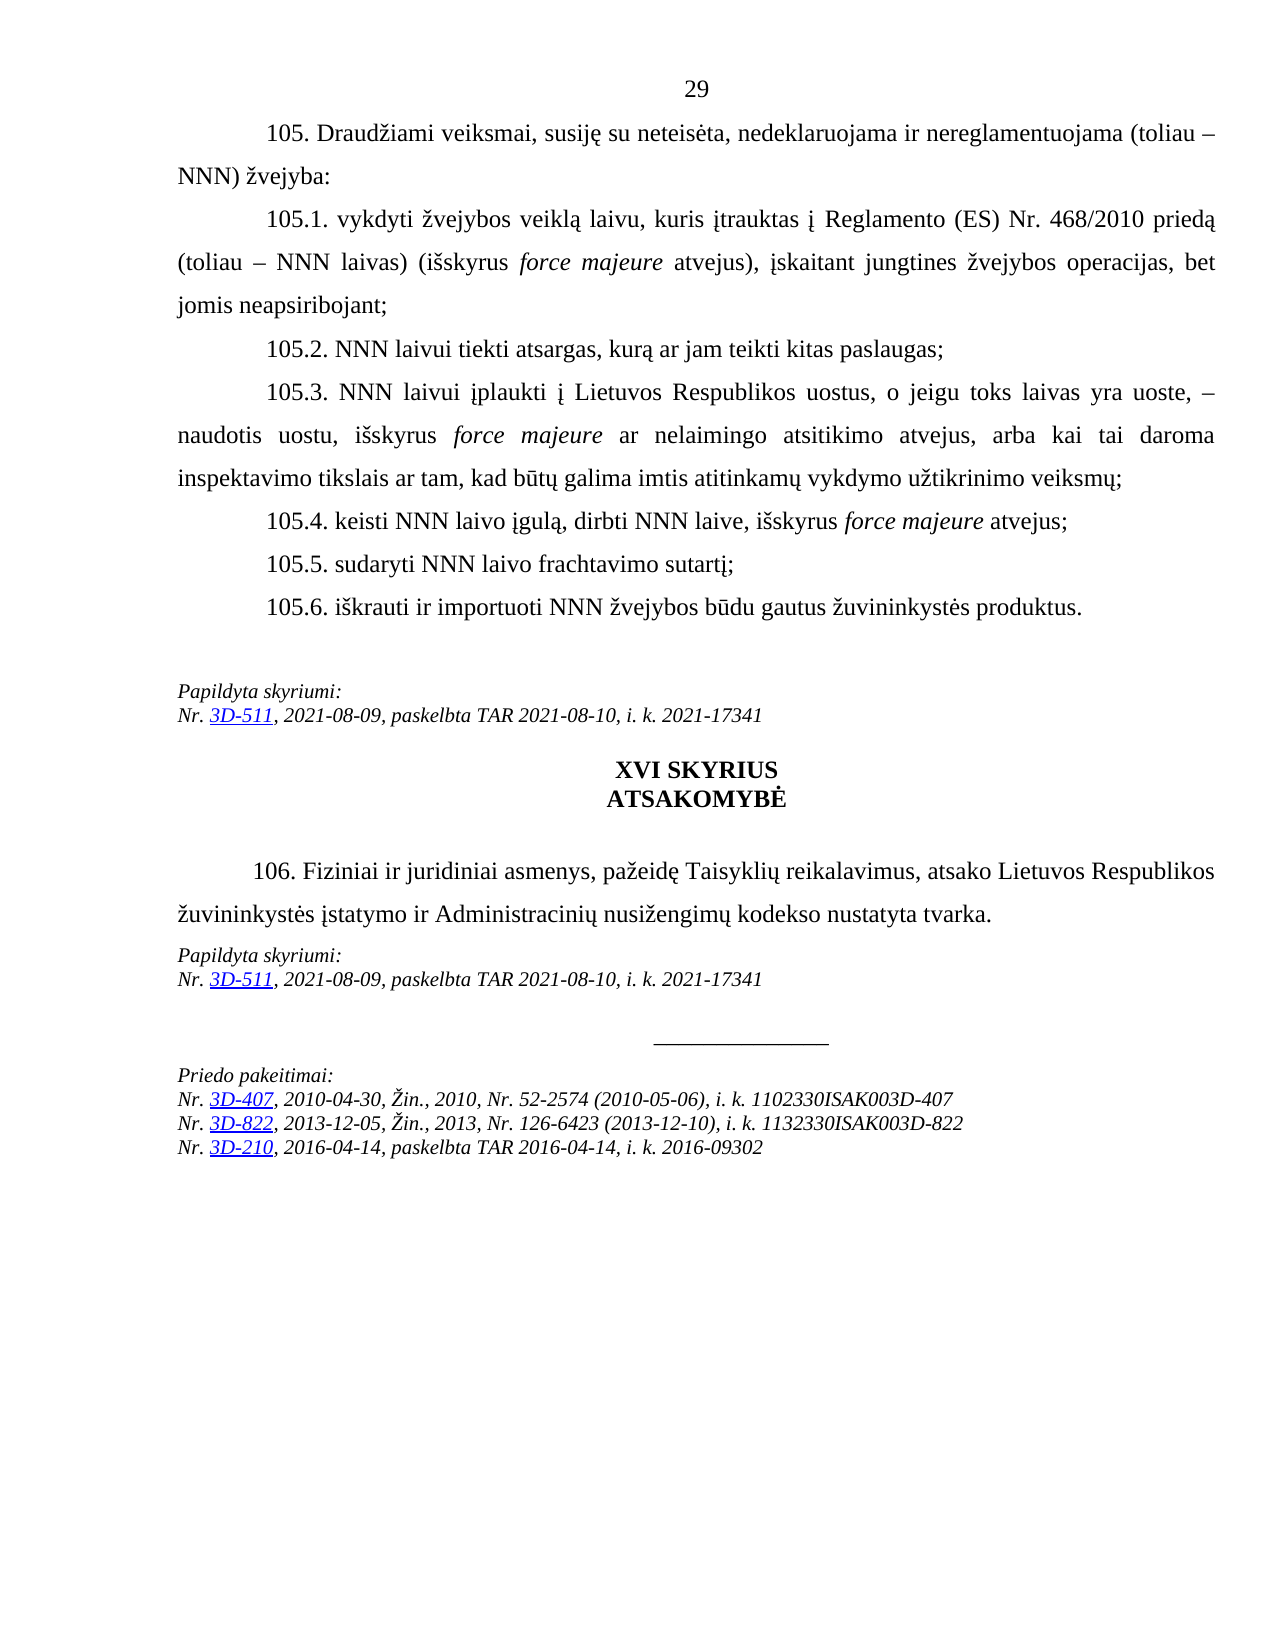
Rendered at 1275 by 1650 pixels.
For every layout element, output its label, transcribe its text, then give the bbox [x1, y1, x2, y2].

text 105.1. vykdyti žvejybos veiklą laivu, kuris įtrauktas į Reglamento (ES) Nr. 468/2010 priedą (toliau – NNN laivas) (išskyrus force majeure atvejus), įskaitant jungtines žvejybos operacijas, bet jomis neapsiribojant; [177, 204, 1216, 319]
text 105.5. sudaryti NNN laivo frachtavimo sutartį; [177, 549, 1216, 578]
text 105.3. NNN laivui įplaukti į Lietuvos Respublikos uostus, o jeigu toks laivas yra uoste, – naudotis uostu, išskyrus force majeure ar nelaimingo atsitikimo atvejus, arba kai tai daroma inspektavimo tikslais ar tam, kad būtų galima imtis atitinkamų vykdymo užtikrinimo veiksmų; [177, 377, 1216, 492]
text 105. Draudžiami veiksmai, susiję su neteisėta, nedeklaruojama ir nereglamentuojama (toliau – NNN) žvejyba: [177, 118, 1216, 190]
text Nr. 3D-210, 2016-04-14, paskelbta TAR 2016-04-14, i. k. 2016-09302 [177, 1135, 1216, 1159]
text Papildyta skyriumi: [177, 942, 1216, 967]
text Nr. 3D-822, 2013-12-05, Žin., 2013, Nr. 126-6423 (2013-12-10), i. k. 1132330ISAK003D-822 [177, 1111, 1216, 1135]
text 106. Fiziniai ir juridiniai asmenys, pažeidę Taisyklių reikalavimus, atsako Lietuvos Respublikos žuvininkystės įstatymo ir Administracinių nusižengimų kodekso nustatyta tvarka. [177, 856, 1216, 928]
text 105.6. iškrauti ir importuoti NNN žvejybos būdu gautus žuvininkystės produktus. [177, 592, 1216, 621]
text 105.4. keisti NNN laivo įgulą, dirbti NNN laive, išskyrus force majeure atvejus; [177, 506, 1216, 535]
text Papildyta skyriumi: [177, 679, 1216, 703]
text XVI SKYRIUS [177, 756, 1216, 784]
text Priedo pakeitimai: [177, 1062, 1216, 1087]
text ATSAKOMYBĖ [177, 784, 1216, 813]
text Nr. 3D-511, 2021-08-09, paskelbta TAR 2021-08-10, i. k. 2021-17341 [177, 703, 1216, 727]
text Nr. 3D-511, 2021-08-09, paskelbta TAR 2021-08-10, i. k. 2021-17341 [177, 967, 1216, 991]
text 105.2. NNN laivui tiekti atsargas, kurą ar jam teikti kitas paslaugas; [177, 334, 1216, 362]
text ______________ [177, 1019, 1216, 1048]
text Nr. 3D-407, 2010-04-30, Žin., 2010, Nr. 52-2574 (2010-05-06), i. k. 1102330ISAK003D-407 [177, 1087, 1216, 1111]
